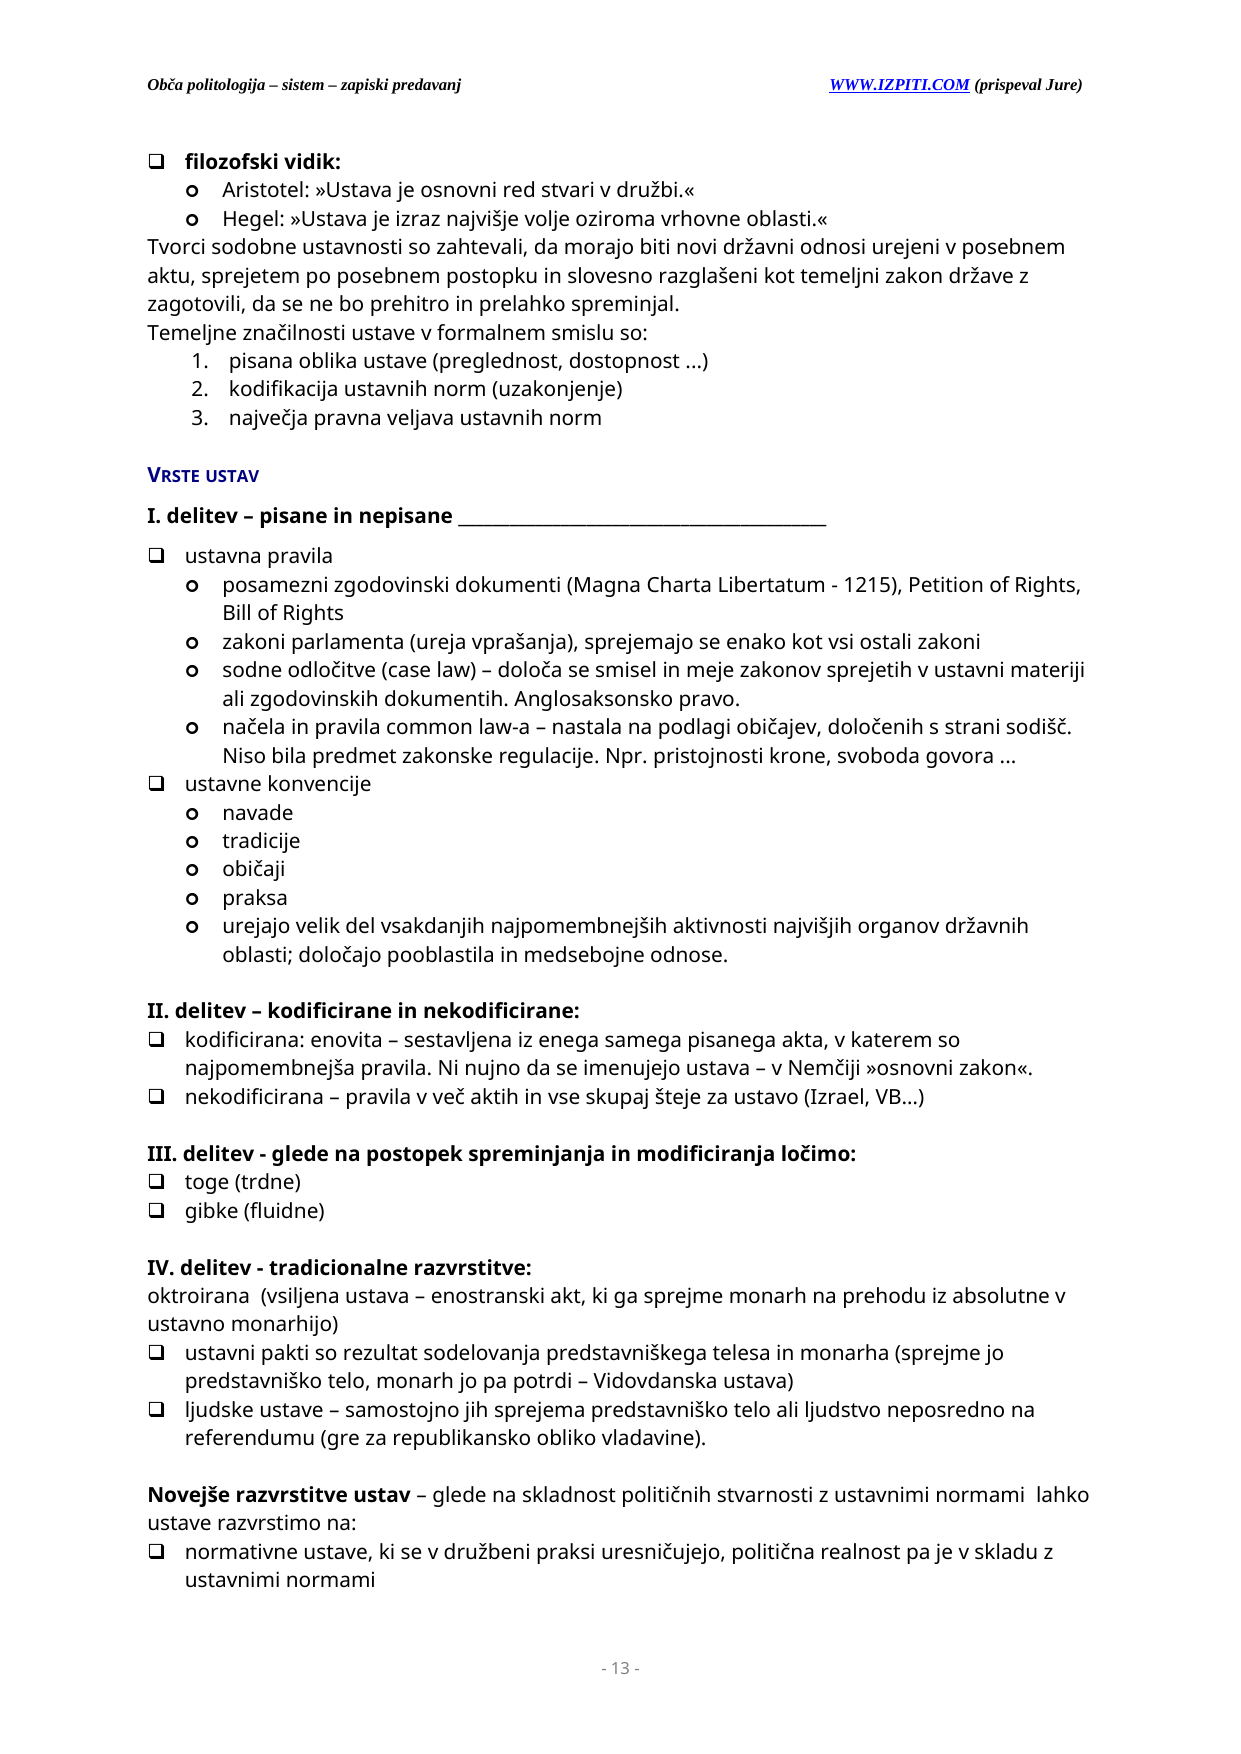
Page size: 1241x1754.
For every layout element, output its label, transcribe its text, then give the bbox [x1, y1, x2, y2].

list običaji [184, 854, 1093, 883]
list kodifikacija ustavnih norm (uzakonjenje) [191, 374, 1093, 403]
list zakoni parlamenta (ureja vprašanja), sprejemajo se enako kot vsi ostali zakoni [184, 627, 1093, 655]
list ustavni pakti so rezultat sodelovanja predstavniškega telesa in monarha (sprejme jo predstavniško telo, monarh jo pa potrdi – Vidovdanska ustava) [147, 1338, 1093, 1395]
list nekodificirana – pravila v več aktih in vse skupaj šteje za ustavo (Izrael, VB…) [147, 1082, 1093, 1110]
subtitle I. delitev – pisane in nepisane ___________________________________________ [147, 501, 1093, 529]
text IV. delitev - tradicionalne razvrstitve: [147, 1253, 1093, 1281]
list pisana oblika ustave (preglednost, dostopnost ...) [191, 346, 1093, 374]
list filozofski vidik: [147, 147, 1093, 175]
text III. delitev - glede na postopek spreminjanja in modificiranja ločimo: [147, 1139, 1093, 1167]
list načela in pravila common law-a – nastala na podlagi običajev, določenih s strani sodišč. Niso bila predmet zakonske regulacije. Npr. pristojnosti krone, svoboda govora ... [184, 712, 1093, 769]
text Temeljne značilnosti ustave v formalnem smislu so: [147, 318, 1093, 346]
text Novejše razvrstitve ustav – glede na skladnost političnih stvarnosti z ustavnimi normami lahko ustave razvrstimo na: [147, 1480, 1093, 1537]
subtitle Vrste ustav [147, 460, 1093, 488]
list posamezni zgodovinski dokumenti (Magna Charta Libertatum - 1215), Petition of Rights, Bill of Rights [184, 570, 1093, 627]
list sodne odločitve (case law) – določa se smisel in meje zakonov sprejetih v ustavni materiji ali zgodovinskih dokumentih. Anglosaksonsko pravo. [184, 655, 1093, 712]
list največja pravna veljava ustavnih norm [191, 403, 1093, 431]
list tradicije [184, 826, 1093, 854]
list ustavne konvencije [147, 769, 1093, 798]
list Hegel: »Ustava je izraz najvišje volje oziroma vrhovne oblasti.« [184, 204, 1093, 232]
list ustavna pravila [147, 542, 1093, 570]
list Aristotel: »Ustava je osnovni red stvari v družbi.« [184, 175, 1093, 204]
text oktroirana (vsiljena ustava – enostranski akt, ki ga sprejme monarh na prehodu iz absolutne v ustavno monarhijo) [147, 1281, 1093, 1338]
list praksa [184, 883, 1093, 911]
list normativne ustave, ki se v družbeni praksi uresničujejo, politična realnost pa je v skladu z ustavnimi normami [147, 1537, 1093, 1594]
text Tvorci sodobne ustavnosti so zahtevali, da morajo biti novi državni odnosi urejeni v posebnem aktu, sprejetem po posebnem postopku in slovesno razglašeni kot temeljni zakon države z zagotovili, da se ne bo prehitro in prelahko spreminjal. [147, 232, 1093, 318]
list ljudske ustave – samostojno jih sprejema predstavniško telo ali ljudstvo neposredno na referendumu (gre za republikansko obliko vladavine). [147, 1395, 1093, 1452]
list urejajo velik del vsakdanjih najpomembnejših aktivnosti najvišjih organov državnih oblasti; določajo pooblastila in medsebojne odnose. [184, 911, 1093, 968]
text II. delitev – kodificirane in nekodificirane: [147, 997, 1093, 1025]
list kodificirana: enovita – sestavljena iz enega samega pisanega akta, v katerem so najpomembnejša pravila. Ni nujno da se imenujejo ustava – v Nemčiji »osnovni zakon«. [147, 1025, 1093, 1082]
list navade [184, 798, 1093, 826]
list gibke (fluidne) [147, 1196, 1093, 1224]
list toge (trdne) [147, 1167, 1093, 1196]
